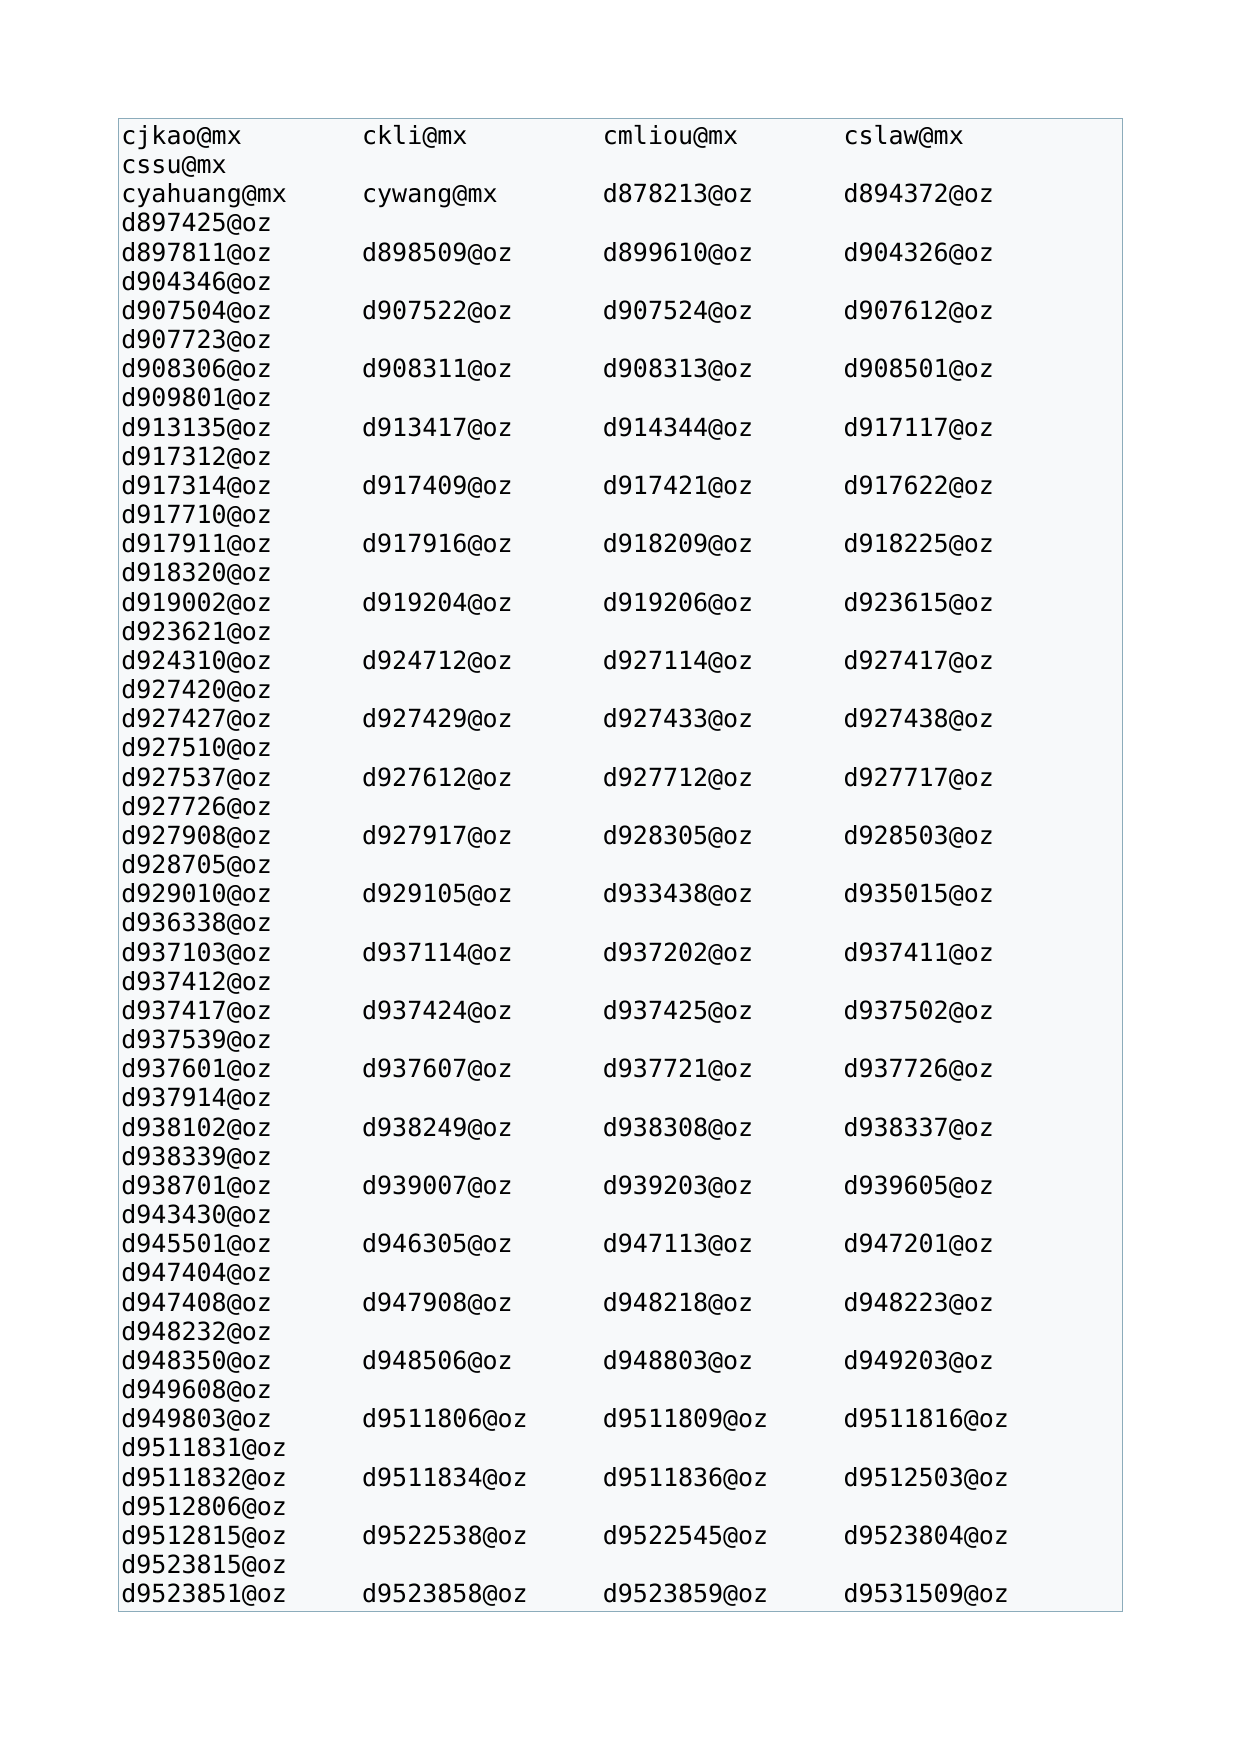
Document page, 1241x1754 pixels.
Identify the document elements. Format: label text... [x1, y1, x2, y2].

text cjkao@mx ckli@mx cmliou@mx cslaw@mx cssu@mx cyahuang@mx cywang@mx d878213@oz d894372@oz d897425@oz d897811@oz d898509@oz d899610@oz d904326@oz d904346@oz d907504@oz d907522@oz d907524@oz d907612@oz d907723@oz d908306@oz d908311@oz d908313@oz d908501@oz d909801@oz d913135@oz d913417@oz d914344@oz d917117@oz d917312@oz d917314@oz d917409@oz d917421@oz d917622@oz d917710@oz d917911@oz d917916@oz d918209@oz d918225@oz d918320@oz d919002@oz d919204@oz d919206@oz d923615@oz d923621@oz d924310@oz d924712@oz d927114@oz d927417@oz d927420@oz d927427@oz d927429@oz d927433@oz d927438@oz d927510@oz d927537@oz d927612@oz d927712@oz d927717@oz d927726@oz d927908@oz d927917@oz d928305@oz d928503@oz d928705@oz d929010@oz d929105@oz d933438@oz d935015@oz d936338@oz d937103@oz d937114@oz d937202@oz d937411@oz d937412@oz d937417@oz d937424@oz d937425@oz d937502@oz d937539@oz d937601@oz d937607@oz d937721@oz d937726@oz d937914@oz d938102@oz d938249@oz d938308@oz d938337@oz d938339@oz d938701@oz d939007@oz d939203@oz d939605@oz d943430@oz d945501@oz d946305@oz d947113@oz d947201@oz d947404@oz d947408@oz d947908@oz d948218@oz d948223@oz d948232@oz d948350@oz d948506@oz d948803@oz d949203@oz d949608@oz d949803@oz d9511806@oz d9511809@oz d9511816@oz d9511831@oz d9511832@oz d9511834@oz d9511836@oz d9512503@oz d9512806@oz d9512815@oz d9522538@oz d9522545@oz d9523804@oz d9523815@oz d9523851@oz d9523858@oz d9523859@oz d9531509@oz [119, 119, 1122, 1611]
